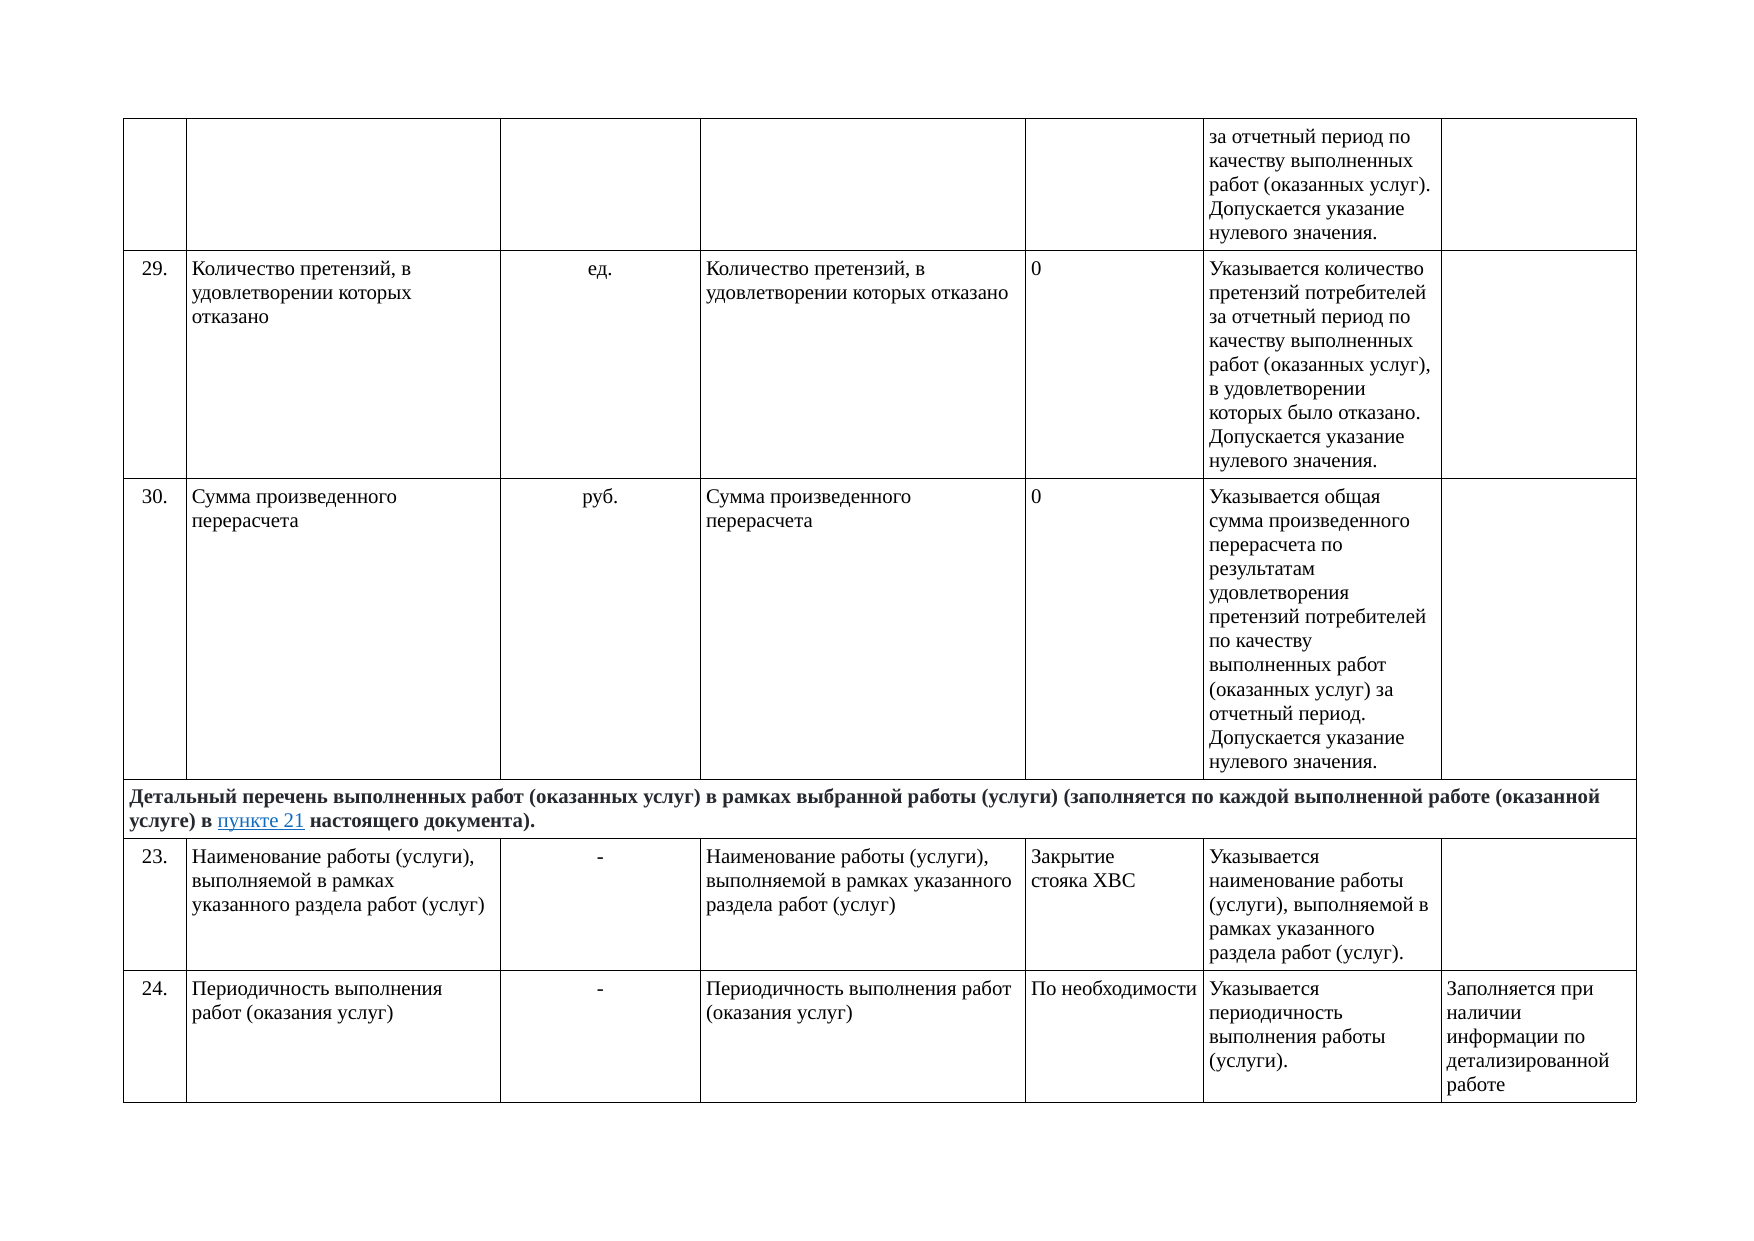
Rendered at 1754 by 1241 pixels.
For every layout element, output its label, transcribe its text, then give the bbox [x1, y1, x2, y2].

table_cell [1442, 839, 1636, 970]
table_cell [187, 119, 500, 250]
table_cell Указывается общая сумма произведенного перерасчета по результатам удовлетворения претензий потребителей по качеству выполненных работ (оказанных услуг) за отчетный период. Допускается указание нулевого значения. [1204, 479, 1441, 778]
table_cell за отчетный период по качеству выполненных работ (оказанных услуг). Допускается указание нулевого значения. [1204, 119, 1441, 250]
table_cell Наименование работы (услуги), выполняемой в рамках указанного раздела работ (услуг) [187, 839, 500, 970]
table_cell [501, 119, 700, 250]
table_cell Детальный перечень выполненных работ (оказанных услуг) в рамках выбранной работы (услуги) (заполняется по каждой выполненной работе (оказанной услуге) в пункте 21 настоящего документа). [124, 780, 1636, 838]
table_cell Сумма произведенного перерасчета [701, 479, 1025, 778]
table_cell Заполняется при наличии информации по детализированной работе [1442, 971, 1636, 1102]
table_cell Наименование работы (услуги), выполняемой в рамках указанного раздела работ (услуг) [701, 839, 1025, 970]
table_cell Количество претензий, в удовлетворении которых отказано [187, 251, 500, 478]
table_cell По необходимости [1026, 971, 1203, 1102]
table_cell 29. [124, 251, 186, 478]
table_cell Количество претензий, в удовлетворении которых отказано [701, 251, 1025, 478]
table_cell [1442, 479, 1636, 778]
table_cell ед. [501, 251, 700, 478]
table_cell 23. [124, 839, 186, 970]
table_cell [1442, 119, 1636, 250]
table_cell Сумма произведенного перерасчета [187, 479, 500, 778]
table_cell 30. [124, 479, 186, 778]
table_cell [701, 119, 1025, 250]
table_cell Указывается наименование работы (услуги), выполняемой в рамках указанного раздела работ (услуг). [1204, 839, 1441, 970]
table_cell 0 [1026, 479, 1203, 778]
table_cell [124, 119, 186, 250]
table_cell [1026, 119, 1203, 250]
table_cell - [501, 839, 700, 970]
table_cell 24. [124, 971, 186, 1102]
table_cell Указывается количество претензий потребителей за отчетный период по качеству выполненных работ (оказанных услуг), в удовлетворении которых было отказано. Допускается указание нулевого значения. [1204, 251, 1441, 478]
table_cell Периодичность выполнения работ (оказания услуг) [187, 971, 500, 1102]
table_cell Указывается периодичность выполнения работы (услуги). [1204, 971, 1441, 1102]
table_cell руб. [501, 479, 700, 778]
table_cell Закрытие стояка ХВС [1026, 839, 1203, 970]
table_cell 0 [1026, 251, 1203, 478]
table_cell [1442, 251, 1636, 478]
table_cell Периодичность выполнения работ (оказания услуг) [701, 971, 1025, 1102]
table_cell - [501, 971, 700, 1102]
